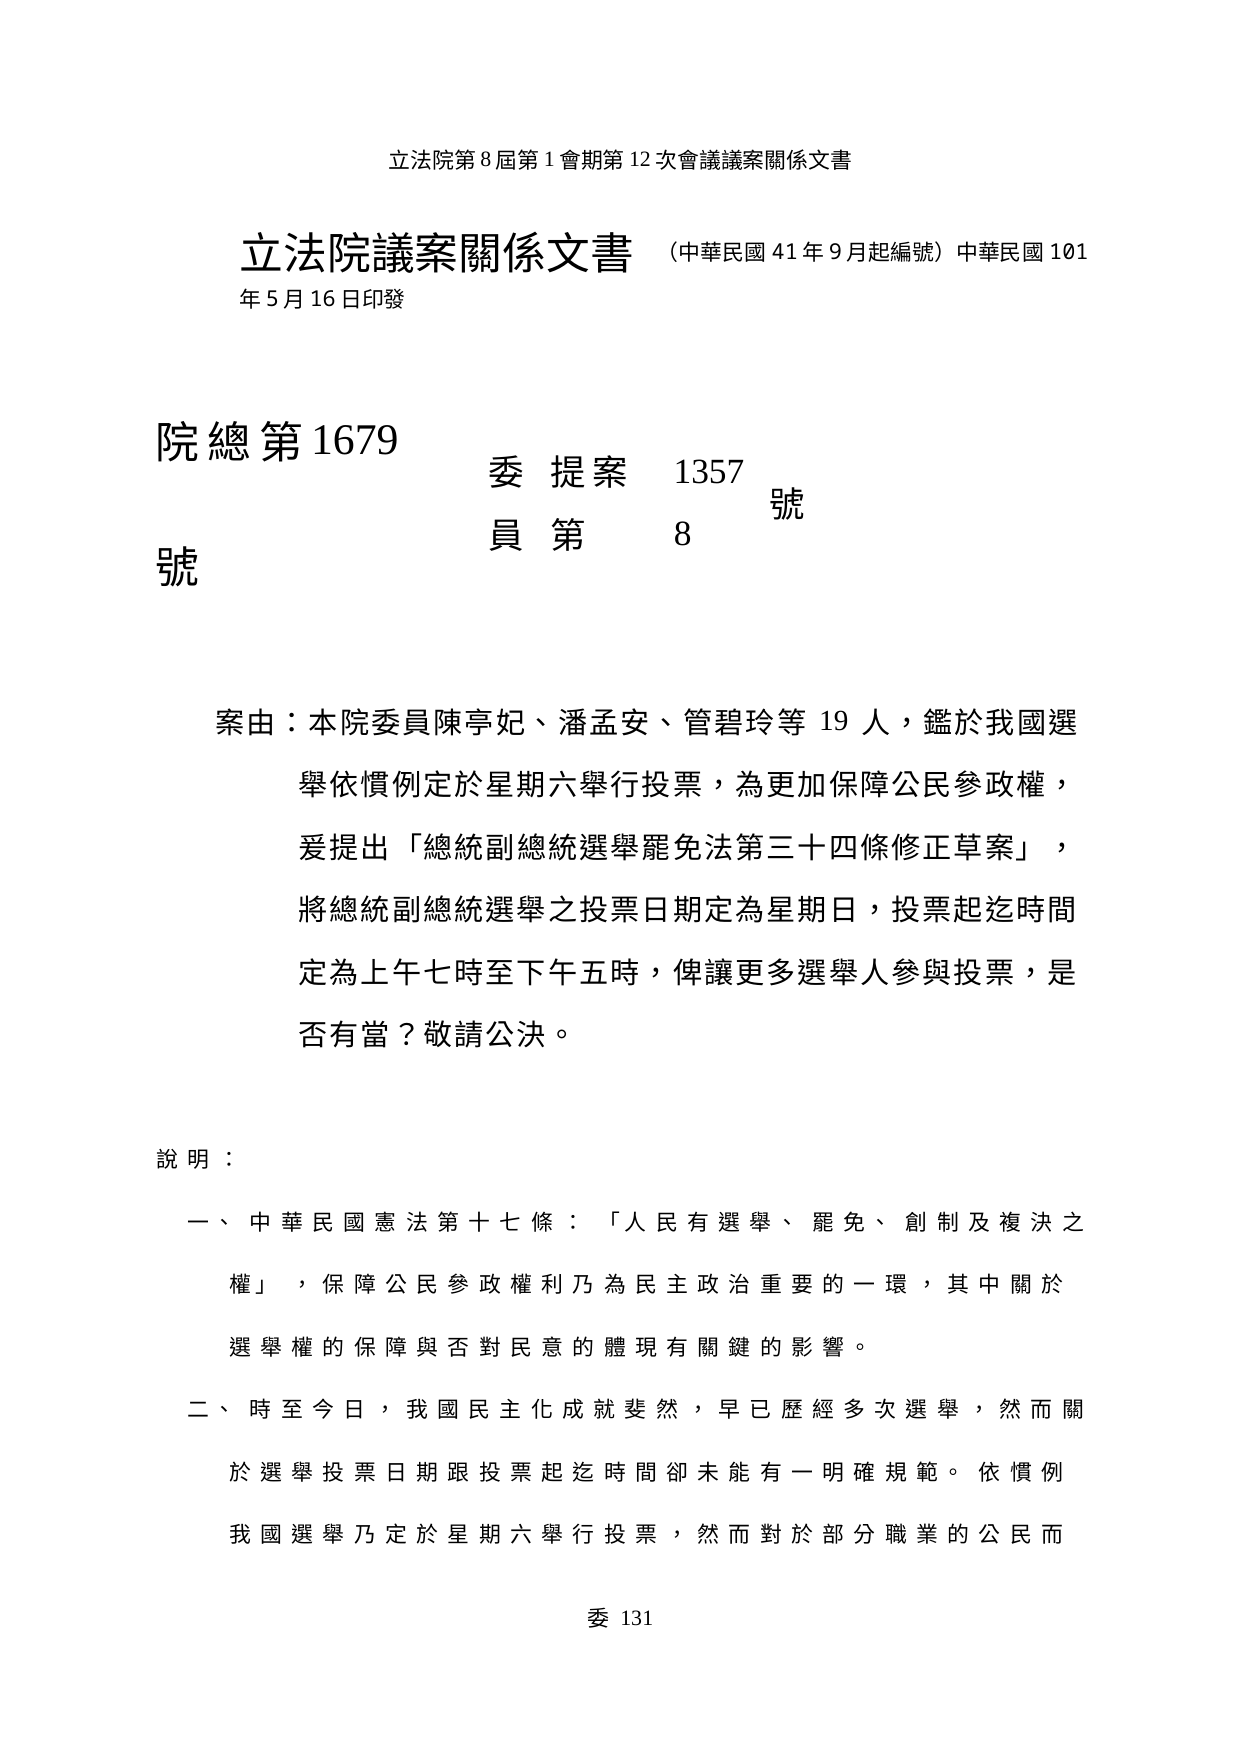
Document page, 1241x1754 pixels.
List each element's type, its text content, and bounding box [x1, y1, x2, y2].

table_header 號 [763, 377, 799, 627]
table_header 提案第 [545, 377, 651, 627]
text 二、時至今日，我國民主化成就斐然，早已歷經多次選舉，然而關於選舉投票日期跟投票起迄時間卻未能有一明確規範。依慣例我國選舉乃定於星期六舉行投票，然而對於部分職業的公民而 [173, 1377, 1089, 1564]
table_header 委員 [431, 377, 545, 627]
table_header 13578 [651, 377, 763, 627]
table_header [804, 377, 819, 627]
table_header [800, 377, 804, 627]
text 立法院議案關係文書 （中華民國41年9月起編號）中華民國101年5月16日印發 [239, 219, 1089, 314]
text 一、中華民國憲法第十七條：「人民有選舉、罷免、創制及複決之權」，保障公民參政權利乃為民主政治重要的一環，其中關於選舉權的保障與否對民意的體現有關鍵的影響。 [173, 1189, 1089, 1377]
text 案由：本院委員陳亭妃、潘孟安、管碧玲等19人，鑑於我國選舉依慣例定於星期六舉行投票，為更加保障公民參政權，爰提出「總統副總統選舉罷免法第三十四條修正草案」，將總統副總統選舉之投票日期定為星期日，投票起迄時間定為上午七時至下午五時，俾讓更多選舉人參與投票，是否有當？敬請公決。 [206, 689, 1089, 1064]
table_header 院總第1679號 [151, 377, 431, 627]
text 說明： [151, 1127, 1089, 1189]
